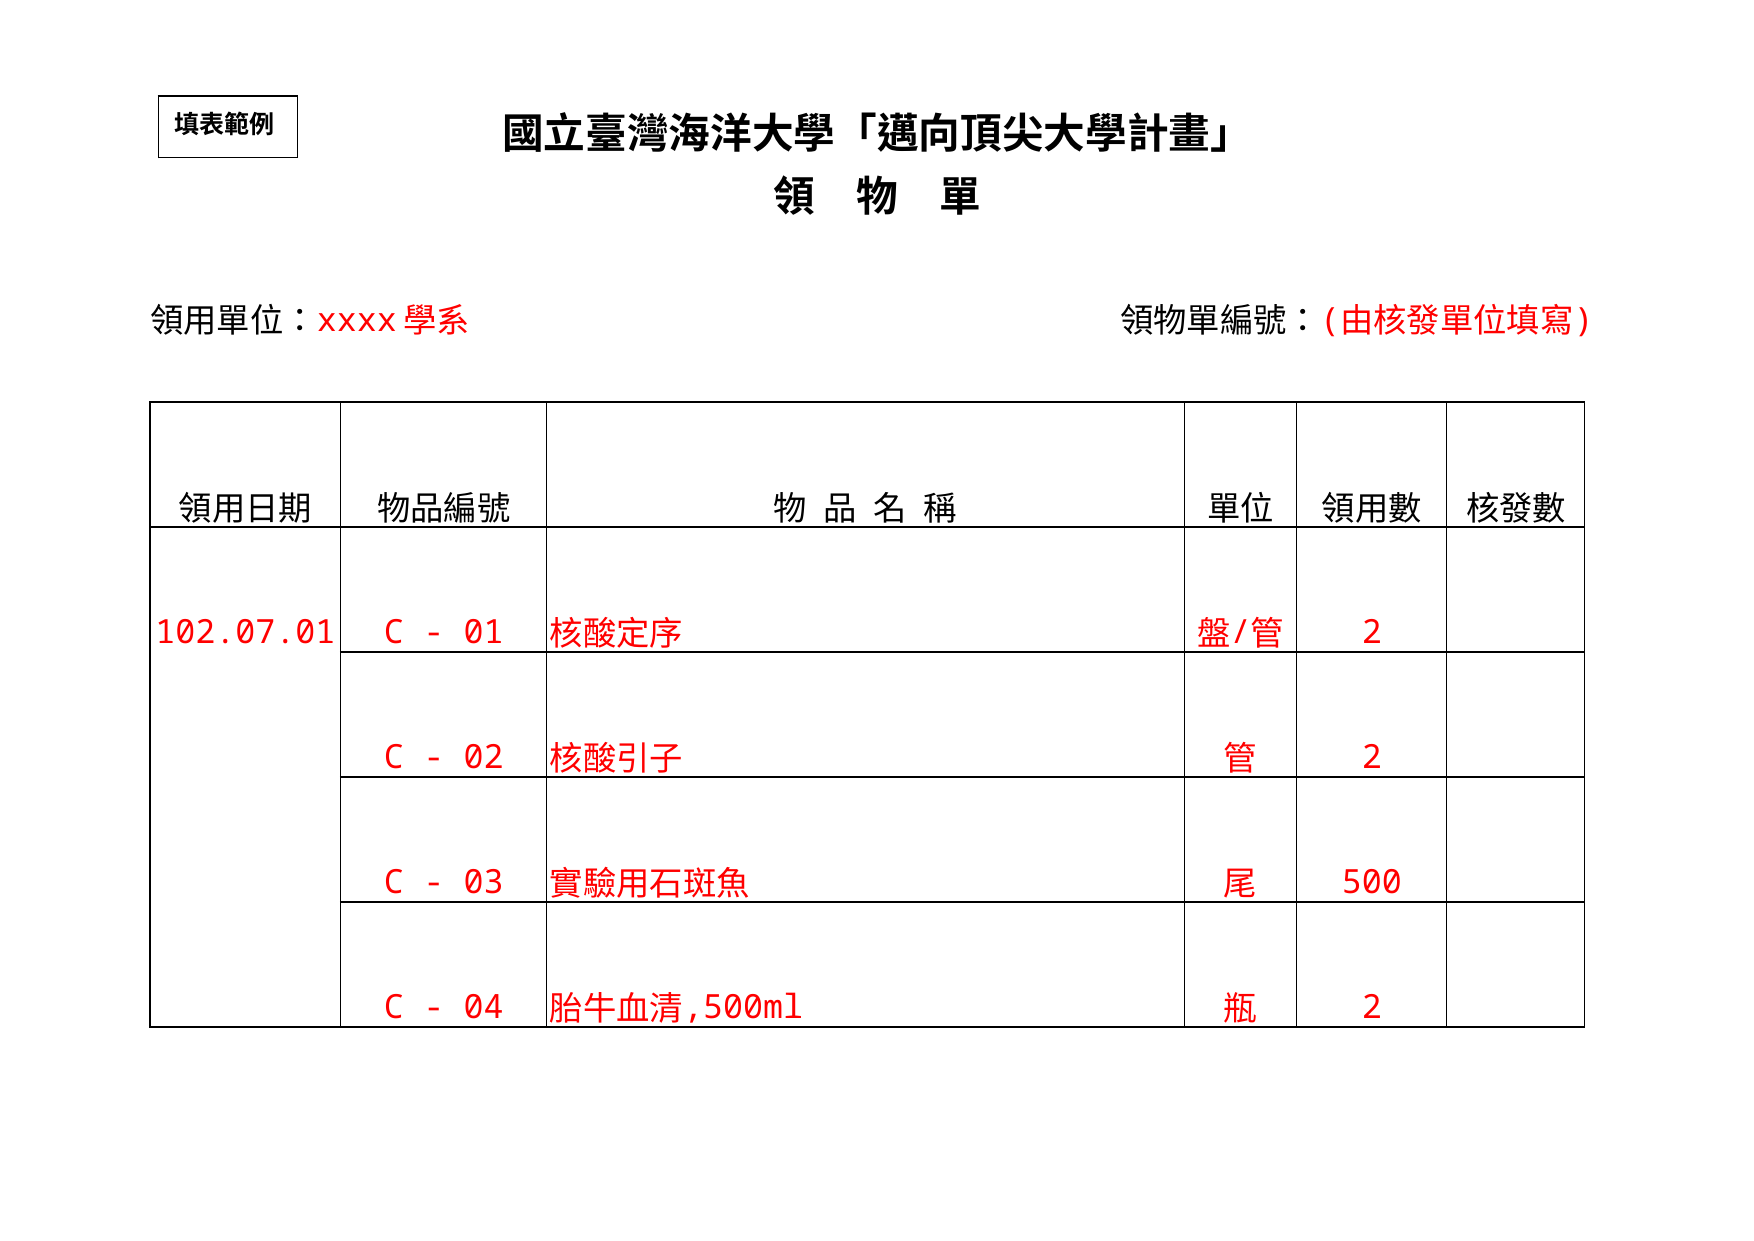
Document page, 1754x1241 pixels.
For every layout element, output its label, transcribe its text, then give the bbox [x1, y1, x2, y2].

table_cell 核酸定序 [547, 528, 1184, 651]
table_cell 102.07.01 [151, 528, 340, 1026]
table_cell 2 [1297, 903, 1446, 1026]
table_header 領用數 [1297, 403, 1446, 526]
table_header 單位 [1185, 403, 1296, 526]
table_header 核發數 [1447, 403, 1584, 526]
table_cell 管 [1185, 653, 1296, 776]
table_cell 2 [1297, 528, 1446, 651]
table_cell 核酸引子 [547, 653, 1184, 776]
table_cell [1447, 903, 1584, 1026]
text 填表範例 [174, 104, 282, 140]
table_cell 盤/管 [1185, 528, 1296, 651]
table_cell 2 [1297, 653, 1446, 776]
table_cell C - 02 [341, 653, 546, 776]
table_cell C - 01 [341, 528, 546, 651]
table_cell [1447, 528, 1584, 651]
table_cell 瓶 [1185, 903, 1296, 1026]
table_header 物 品 名 稱 [547, 403, 1184, 526]
text 領 物 單 [150, 151, 1604, 214]
table_cell [1447, 653, 1584, 776]
table_cell 尾 [1185, 778, 1296, 901]
table_cell 500 [1297, 778, 1446, 901]
table_cell 胎牛血清,500ml [547, 903, 1184, 1026]
table_cell 實驗用石斑魚 [547, 778, 1184, 901]
table_cell C - 04 [341, 903, 546, 1026]
text 國立臺灣海洋大學「邁向頂尖大學計畫」 [150, 89, 1604, 158]
table_header 領用日期 [151, 403, 340, 526]
table_cell [1447, 778, 1584, 901]
table_cell C - 03 [341, 778, 546, 901]
text 領用單位：xxxx學系 領物單編號：(由核發單位填寫) [150, 276, 1604, 339]
table_header 物品編號 [341, 403, 546, 526]
